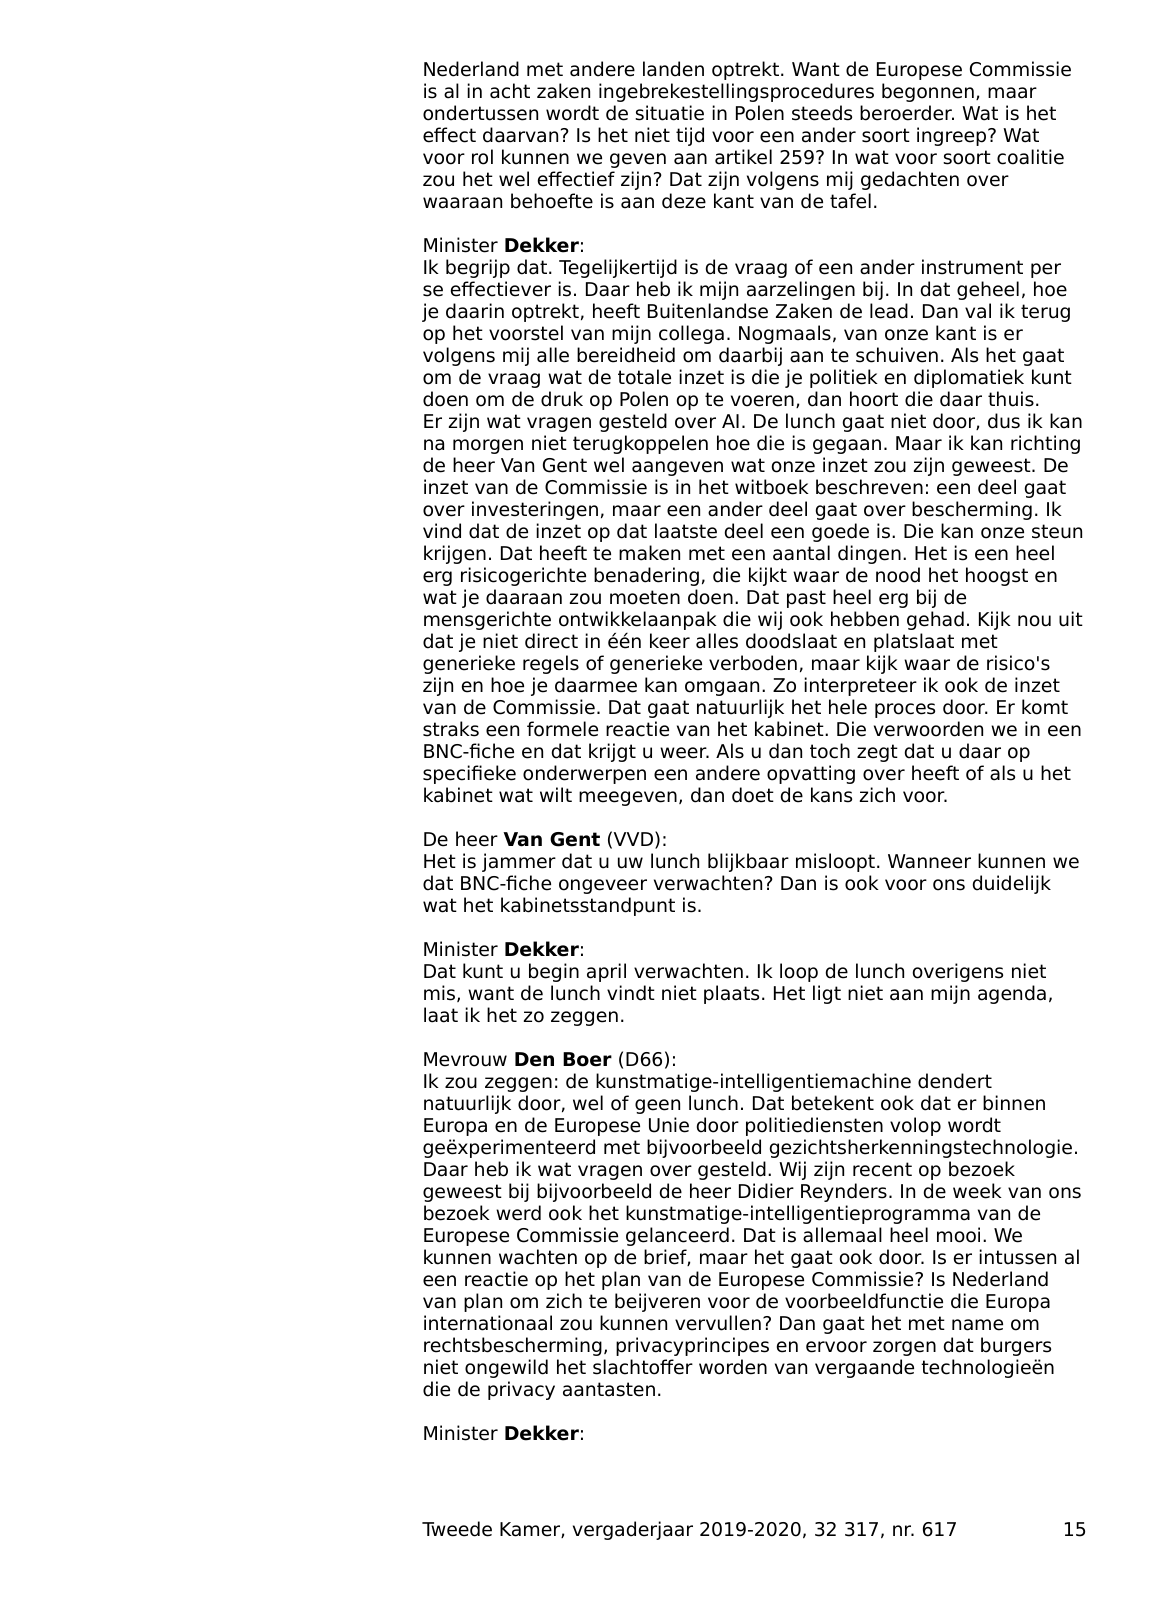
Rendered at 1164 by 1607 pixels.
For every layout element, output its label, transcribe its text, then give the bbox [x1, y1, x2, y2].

text Ik zou zeggen: de kunstmatige-intelligentiemachine dendert natuurlijk door, wel of geen lunch. Dat betekent ook dat er binnen Europa en de Europese Unie door politiediensten volop wordt geëxperimenteerd met bijvoorbeeld gezichtsherkenningstechnologie. Daar heb ik wat vragen over gesteld. Wij zijn recent op bezoek geweest bij bijvoorbeeld de heer Didier Reynders. In de week van ons bezoek werd ook het kunstmatige-intelligentieprogramma van de Europese Commissie gelanceerd. Dat is allemaal heel mooi. We kunnen wachten op de brief, maar het gaat ook door. Is er intussen al een reactie op het plan van de Europese Commissie? Is Nederland van plan om zich te beijveren voor de voorbeeldfunctie die Europa internationaal zou kunnen vervullen? Dan gaat het met name om rechtsbescherming, privacyprincipes en ervoor zorgen dat burgers niet ongewild het slachtoffer worden van vergaande technologieën die de privacy aantasten. [422, 1071, 1087, 1401]
text Dat kunt u begin april verwachten. Ik loop de lunch overigens niet mis, want de lunch vindt niet plaats. Het ligt niet aan mijn agenda, laat ik het zo zeggen. [422, 961, 1087, 1027]
text Het is jammer dat u uw lunch blijkbaar misloopt. Wanneer kunnen we dat BNC-fiche ongeveer verwachten? Dan is ook voor ons duidelijk wat het kabinetsstandpunt is. [422, 851, 1087, 917]
text Nederland met andere landen optrekt. Want de Europese Commissie is al in acht zaken ingebrekestellingsprocedures begonnen, maar ondertussen wordt de situatie in Polen steeds beroerder. Wat is het effect daarvan? Is het niet tijd voor een ander soort ingreep? Wat voor rol kunnen we geven aan artikel 259? In wat voor soort coalitie zou het wel effectief zijn? Dat zijn volgens mij gedachten over waaraan behoefte is aan deze kant van de tafel. [422, 59, 1087, 213]
text Ik begrijp dat. Tegelijkertijd is de vraag of een ander instrument per se effectiever is. Daar heb ik mijn aarzelingen bij. In dat geheel, hoe je daarin optrekt, heeft Buitenlandse Zaken de lead. Dan val ik terug op het voorstel van mijn collega. Nogmaals, van onze kant is er volgens mij alle bereidheid om daarbij aan te schuiven. Als het gaat om de vraag wat de totale inzet is die je politiek en diplomatiek kunt doen om de druk op Polen op te voeren, dan hoort die daar thuis. [422, 257, 1087, 411]
text Er zijn wat vragen gesteld over AI. De lunch gaat niet door, dus ik kan na morgen niet terugkoppelen hoe die is gegaan. Maar ik kan richting de heer Van Gent wel aangeven wat onze inzet zou zijn geweest. De inzet van de Commissie is in het witboek beschreven: een deel gaat over investeringen, maar een ander deel gaat over bescherming. Ik vind dat de inzet op dat laatste deel een goede is. Die kan onze steun krijgen. Dat heeft te maken met een aantal dingen. Het is een heel erg risicogerichte benadering, die kijkt waar de nood het hoogst en wat je daaraan zou moeten doen. Dat past heel erg bij de mensgerichte ontwikkelaanpak die wij ook hebben gehad. Kijk nou uit dat je niet direct in één keer alles doodslaat en platslaat met generieke regels of generieke verboden, maar kijk waar de risico's zijn en hoe je daarmee kan omgaan. Zo interpreteer ik ook de inzet van de Commissie. Dat gaat natuurlijk het hele proces door. Er komt straks een formele reactie van het kabinet. Die verwoorden we in een BNC-fiche en dat krijgt u weer. Als u dan toch zegt dat u daar op specifieke onderwerpen een andere opvatting over heeft of als u het kabinet wat wilt meegeven, dan doet de kans zich voor. [422, 411, 1087, 807]
text Mevrouw Den Boer (D66): [422, 1049, 1087, 1071]
text De heer Van Gent (VVD): [422, 829, 1087, 851]
text Minister Dekker: [422, 1423, 1087, 1445]
text Minister Dekker: [422, 235, 1087, 257]
text Minister Dekker: [422, 939, 1087, 961]
